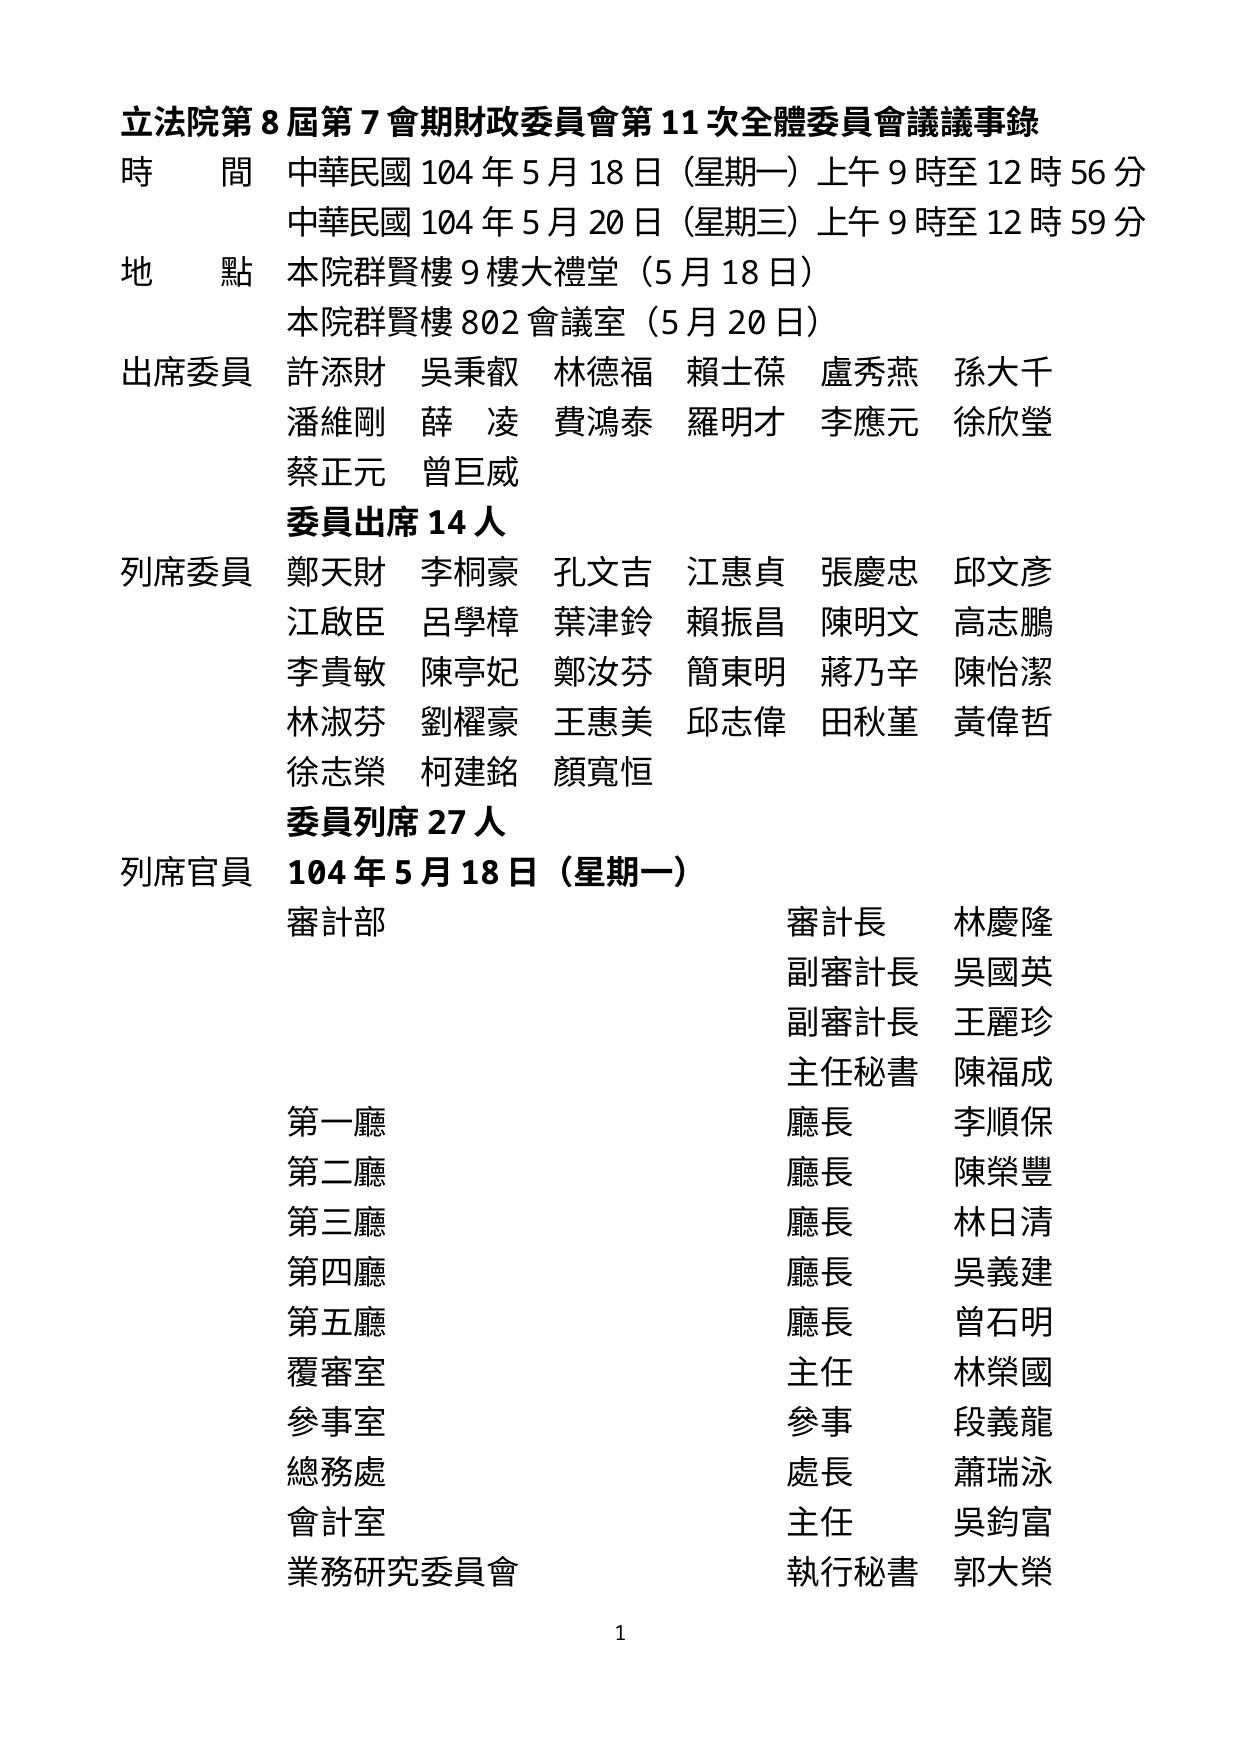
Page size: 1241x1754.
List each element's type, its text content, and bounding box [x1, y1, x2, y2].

text 主任秘書 陳福成 [287, 1044, 1120, 1094]
text 列席委員 鄭天財 李桐豪 孔文吉 江惠貞 張慶忠 邱文彥 江啟臣 呂學樟 葉津鈴 賴振昌 陳明文 高志鵬 李貴敏 陳亭妃 鄭汝芬 簡東明 蔣乃辛 陳怡潔 林淑芬 劉櫂豪 王惠美 邱志偉 田秋堇 黃偉哲 徐志榮 柯建銘 顏寬恒 [120, 544, 1087, 794]
text 第二廳 廳長 陳榮豐 [287, 1144, 1120, 1194]
text 會計室 主任 吳鈞富 [287, 1494, 1120, 1544]
text 本院群賢樓802會議室（5月20日） [287, 294, 1120, 344]
text 委員出席14人 [287, 494, 1120, 544]
text 第五廳 廳長 曾石明 [287, 1294, 1120, 1344]
text 委員列席27人 [287, 794, 1120, 844]
text 地 點 本院群賢樓9樓大禮堂（5月18日） [120, 244, 1170, 294]
text 參事室 參事 段義龍 [287, 1394, 1120, 1444]
text 業務研究委員會 執行秘書 郭大榮 [287, 1544, 1120, 1594]
text 時 間 中華民國104年5月18日（星期一）上午9時至12時56分 中華民國104年5月20日（星期三）上午9時至12時59分 [120, 144, 1153, 244]
text 審計部 審計長 林慶隆 [287, 894, 1120, 944]
text 第四廳 廳長 吳義建 [287, 1244, 1120, 1294]
text 副審計長 吳國英 [287, 944, 1120, 994]
text 第一廳 廳長 李順保 [287, 1094, 1120, 1144]
text 列席官員 104年5月18日（星期一） [120, 844, 1120, 894]
text 覆審室 主任 林榮國 [287, 1344, 1120, 1394]
text 出席委員 許添財 吳秉叡 林德福 賴士葆 盧秀燕 孫大千 潘維剛 薛 凌 費鴻泰 羅明才 李應元 徐欣瑩 蔡正元 曾巨威 [120, 344, 1087, 494]
text 立法院第8屆第7會期財政委員會第11次全體委員會議議事錄 [120, 94, 1212, 144]
text 總務處 處長 蕭瑞泳 [287, 1444, 1120, 1494]
text 副審計長 王麗珍 [287, 994, 1120, 1044]
text 第三廳 廳長 林日清 [287, 1194, 1120, 1244]
